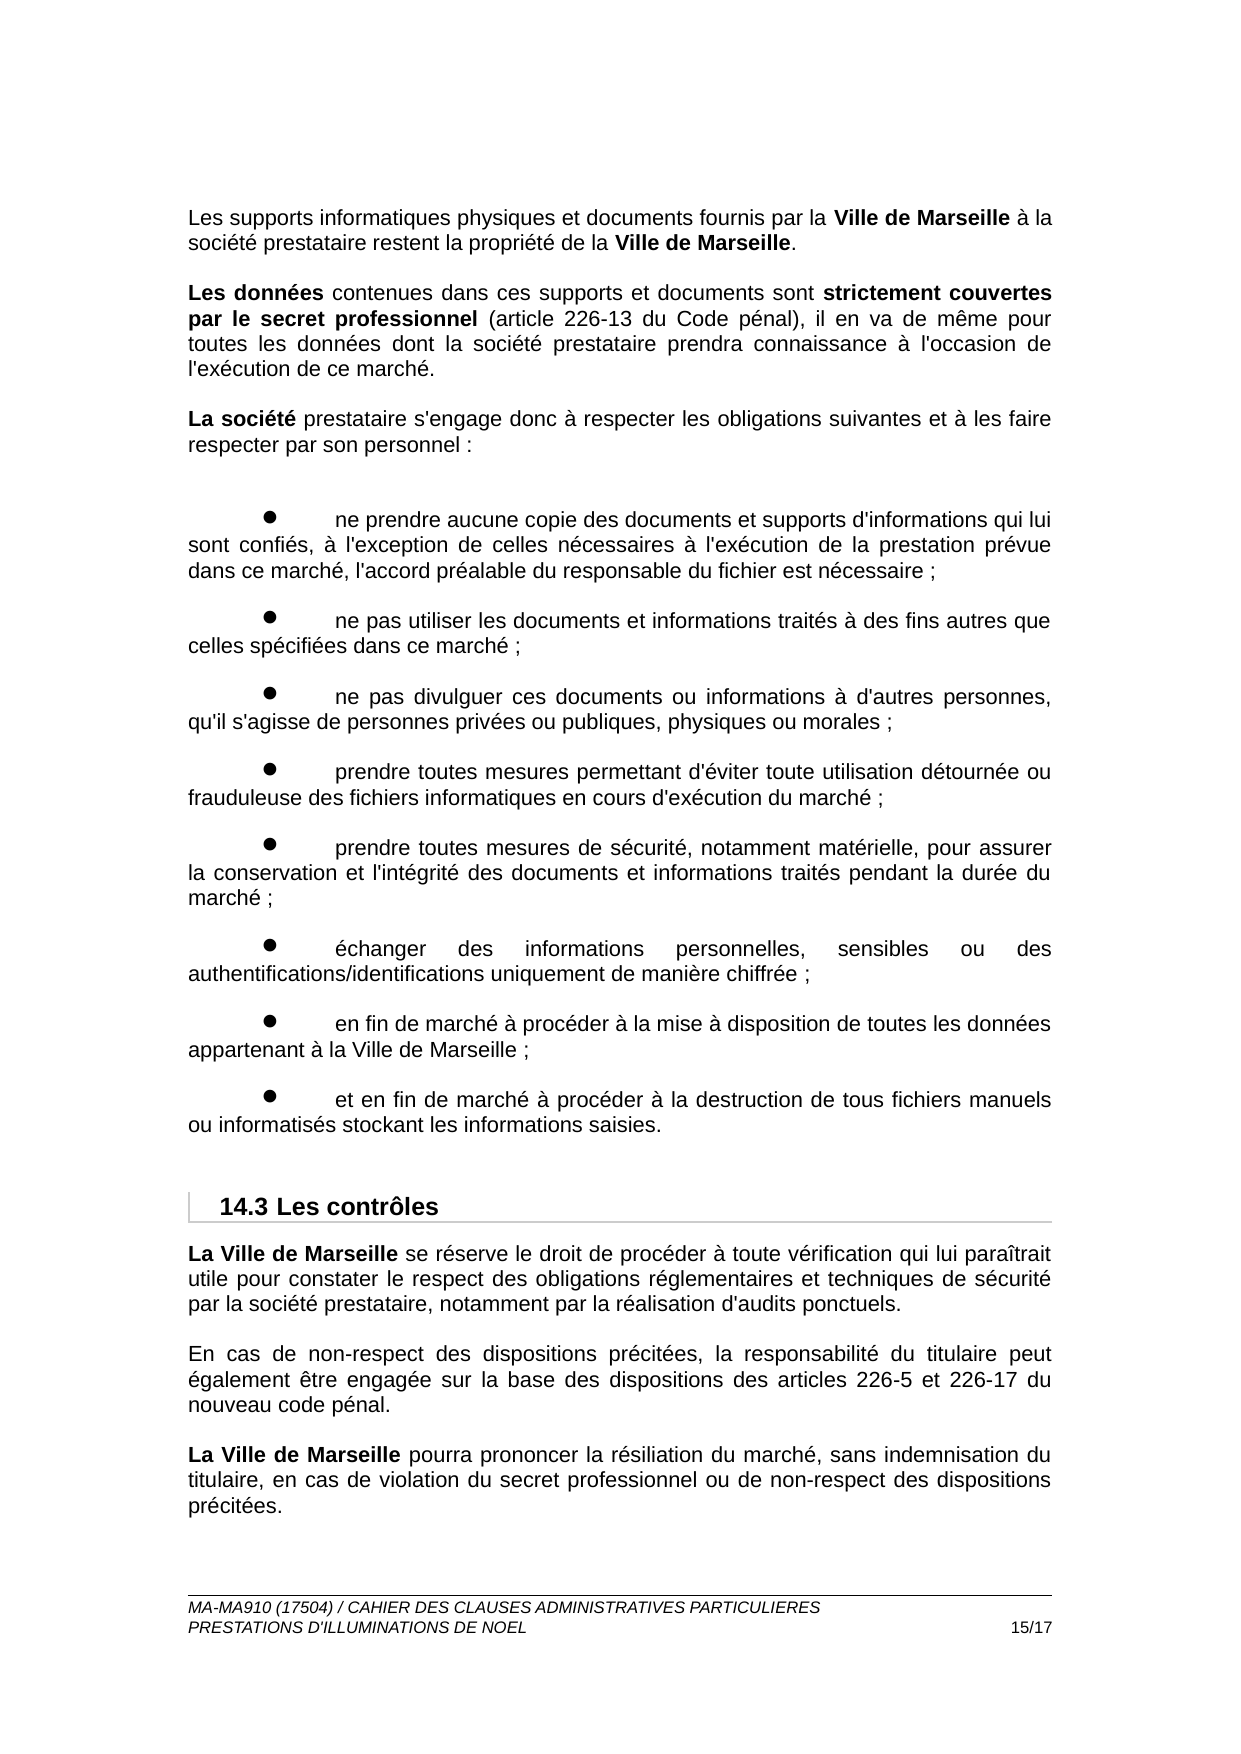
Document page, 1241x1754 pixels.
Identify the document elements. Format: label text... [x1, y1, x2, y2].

list ne pas divulguer ces documents ou informations à d'autres personnes, qu'il s'agisse de personnes privées ou publiques, physiques ou morales ; [188, 683, 1052, 734]
list prendre toutes mesures de sécurité, notamment matérielle, pour assurer la conservation et l'intégrité des documents et informations traités pendant la durée du marché ; [188, 835, 1052, 910]
list prendre toutes mesures permettant d'éviter toute utilisation détournée ou frauduleuse des fichiers informatiques en cours d'exécution du marché ; [188, 759, 1052, 809]
list ne prendre aucune copie des documents et supports d'informations qui lui sont confiés, à l'exception de celles nécessaires à l'exécution de la prestation prévue dans ce marché, l'accord préalable du responsable du fichier est nécessaire ; [188, 507, 1052, 583]
text Les données contenues dans ces supports et documents sont strictement couvertes par le secret professionnel (article 226-13 du Code pénal), il en va de même pour toutes les données dont la société prestataire prendra connaissance à l'occasion de l'exécution de ce marché. [188, 280, 1052, 381]
text La Ville de Marseille se réserve le droit de procéder à toute vérification qui lui paraîtrait utile pour constater le respect des obligations réglementaires et techniques de sécurité par la société prestataire, notamment par la réalisation d'audits ponctuels. [188, 1241, 1052, 1316]
text La société prestataire s'engage donc à respecter les obligations suivantes et à les faire respecter par son personnel : [188, 406, 1052, 457]
text En cas de non-respect des dispositions précitées, la responsabilité du titulaire peut également être engagée sur la base des dispositions des articles 226-5 et 226-17 du nouveau code pénal. [188, 1341, 1052, 1417]
list échanger des informations personnelles, sensibles ou des authentifications/identifications uniquement de manière chiffrée ; [188, 936, 1052, 986]
list ne pas utiliser les documents et informations traités à des fins autres que celles spécifiées dans ce marché ; [188, 608, 1052, 658]
text Les supports informatiques physiques et documents fournis par la Ville de Marseille à la société prestataire restent la propriété de la Ville de Marseille. [188, 204, 1052, 255]
text La Ville de Marseille pourra prononcer la résiliation du marché, sans indemnisation du titulaire, en cas de violation du secret professionnel ou de non-respect des dispositions précitées. [188, 1442, 1052, 1518]
subtitle Les contrôles [190, 1192, 1052, 1221]
list en fin de marché à procéder à la mise à disposition de toutes les données appartenant à la Ville de Marseille ; [188, 1011, 1052, 1062]
list et en fin de marché à procéder à la destruction de tous fichiers manuels ou informatisés stockant les informations saisies. [188, 1087, 1052, 1137]
